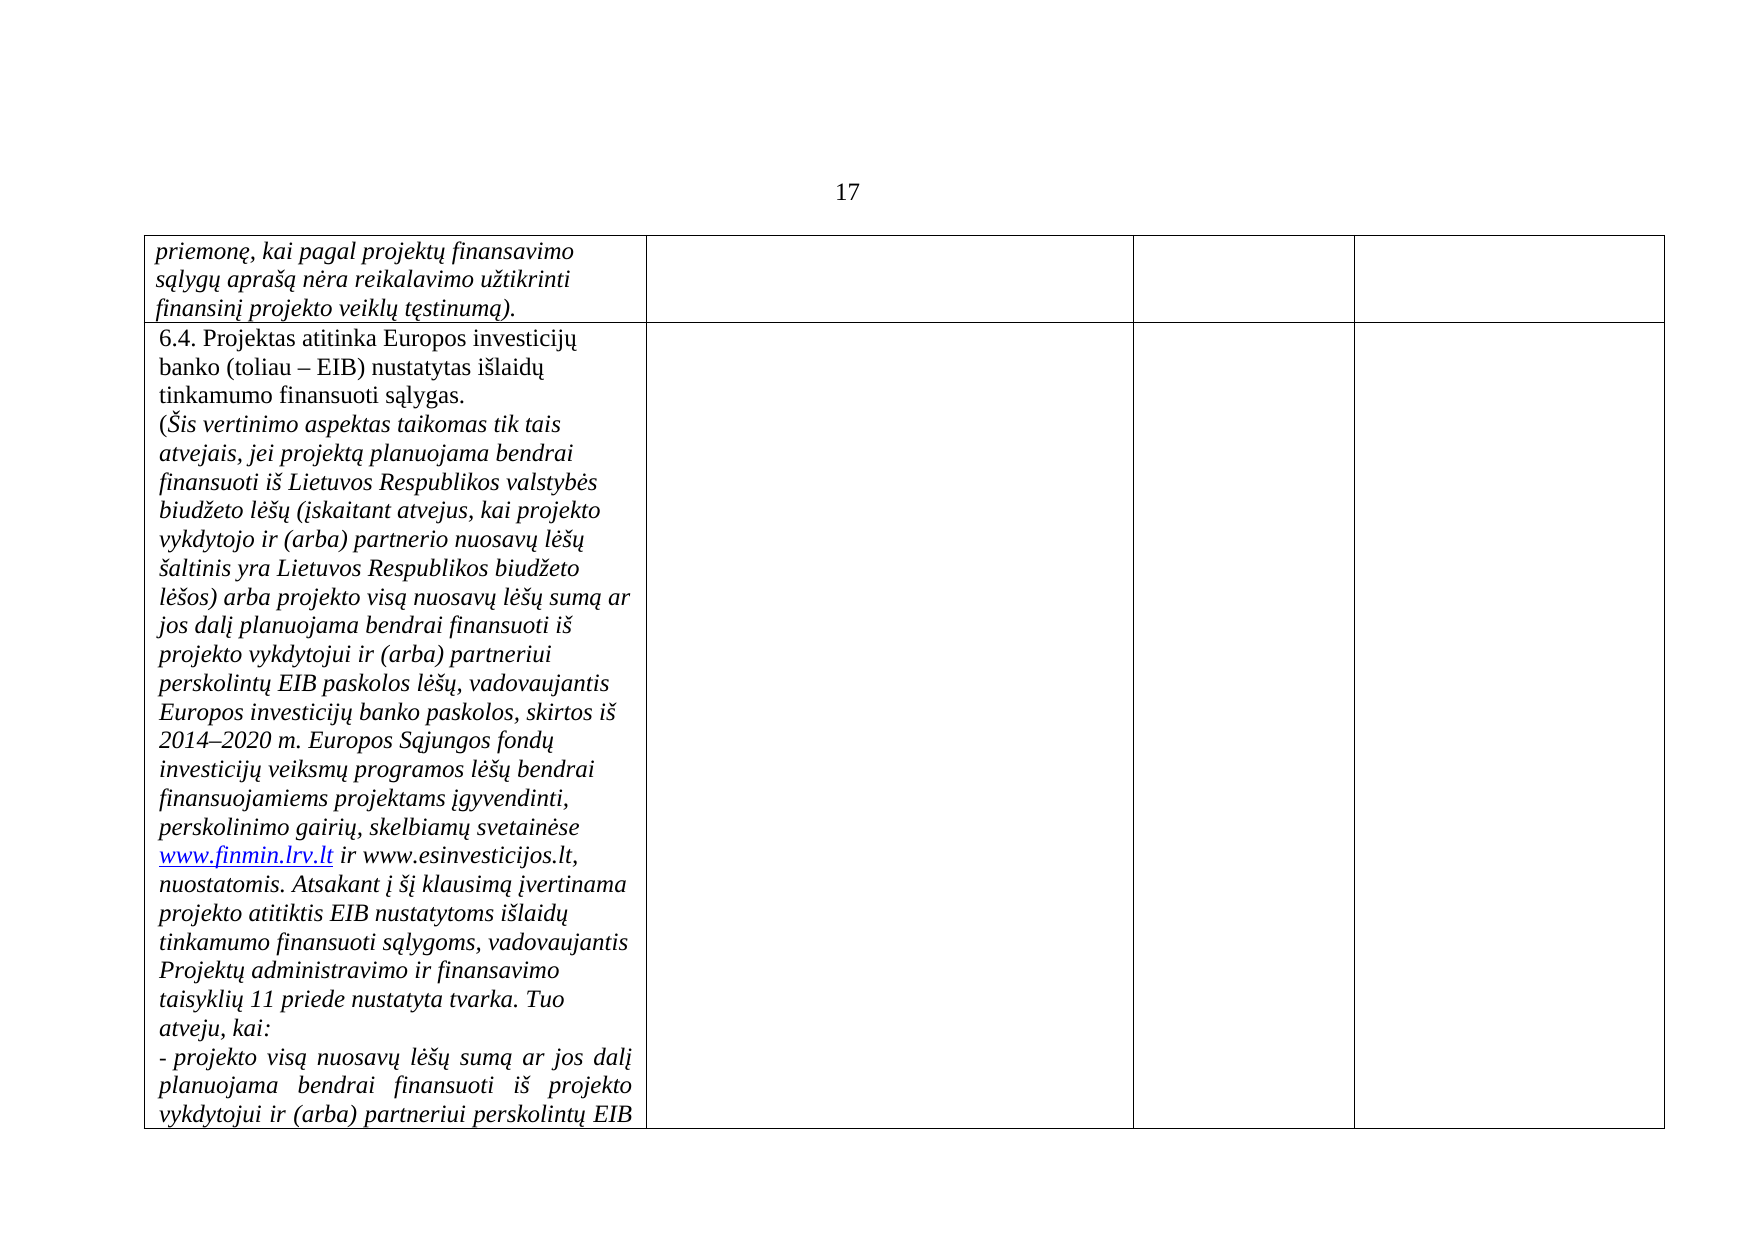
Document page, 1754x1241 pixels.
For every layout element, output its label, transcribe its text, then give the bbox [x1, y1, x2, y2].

table_cell [647, 323, 1133, 1128]
table_cell [1134, 236, 1354, 322]
table_cell [1134, 323, 1354, 1128]
table_cell [1355, 236, 1664, 322]
table_cell [1355, 323, 1664, 1128]
table_cell 6.4. Projektas atitinka Europos investicijų banko (toliau – EIB) nustatytas išlaidų tinkamumo finansuoti sąlygas. (Šis vertinimo aspektas taikomas tik tais atvejais, jei projektą planuojama bendrai finansuoti iš Lietuvos Respublikos valstybės biudžeto lėšų (įskaitant atvejus, kai projekto vykdytojo ir (arba) partnerio nuosavų lėšų šaltinis yra Lietuvos Respublikos biudžeto lėšos) arba projekto visą nuosavų lėšų sumą ar jos dalį planuojama bendrai finansuoti iš projekto vykdytojui ir (arba) partneriui perskolintų EIB paskolos lėšų, vadovaujantis Europos investicijų banko paskolos, skirtos iš 2014–2020 m. Europos Sąjungos fondų investicijų veiksmų programos lėšų bendrai finansuojamiems projektams įgyvendinti, perskolinimo gairių, skelbiamų svetainėse www.finmin.lrv.lt ir www.esinvesticijos.lt, nuostatomis. Atsakant į šį klausimą įvertinama projekto atitiktis EIB nustatytoms išlaidų tinkamumo finansuoti sąlygoms, vadovaujantis Projektų administravimo ir finansavimo taisyklių 11 priede nustatyta tvarka. Tuo atveju, kai: - projekto visą nuosavų lėšų sumą ar jos dalį planuojama bendrai finansuoti iš projekto vykdytojui ir (arba) partneriui perskolintų EIB [145, 323, 646, 1128]
table_cell priemonę, kai pagal projektų finansavimo sąlygų aprašą nėra reikalavimo užtikrinti finansinį projekto veiklų tęstinumą). [145, 236, 646, 322]
table_cell [647, 236, 1133, 322]
